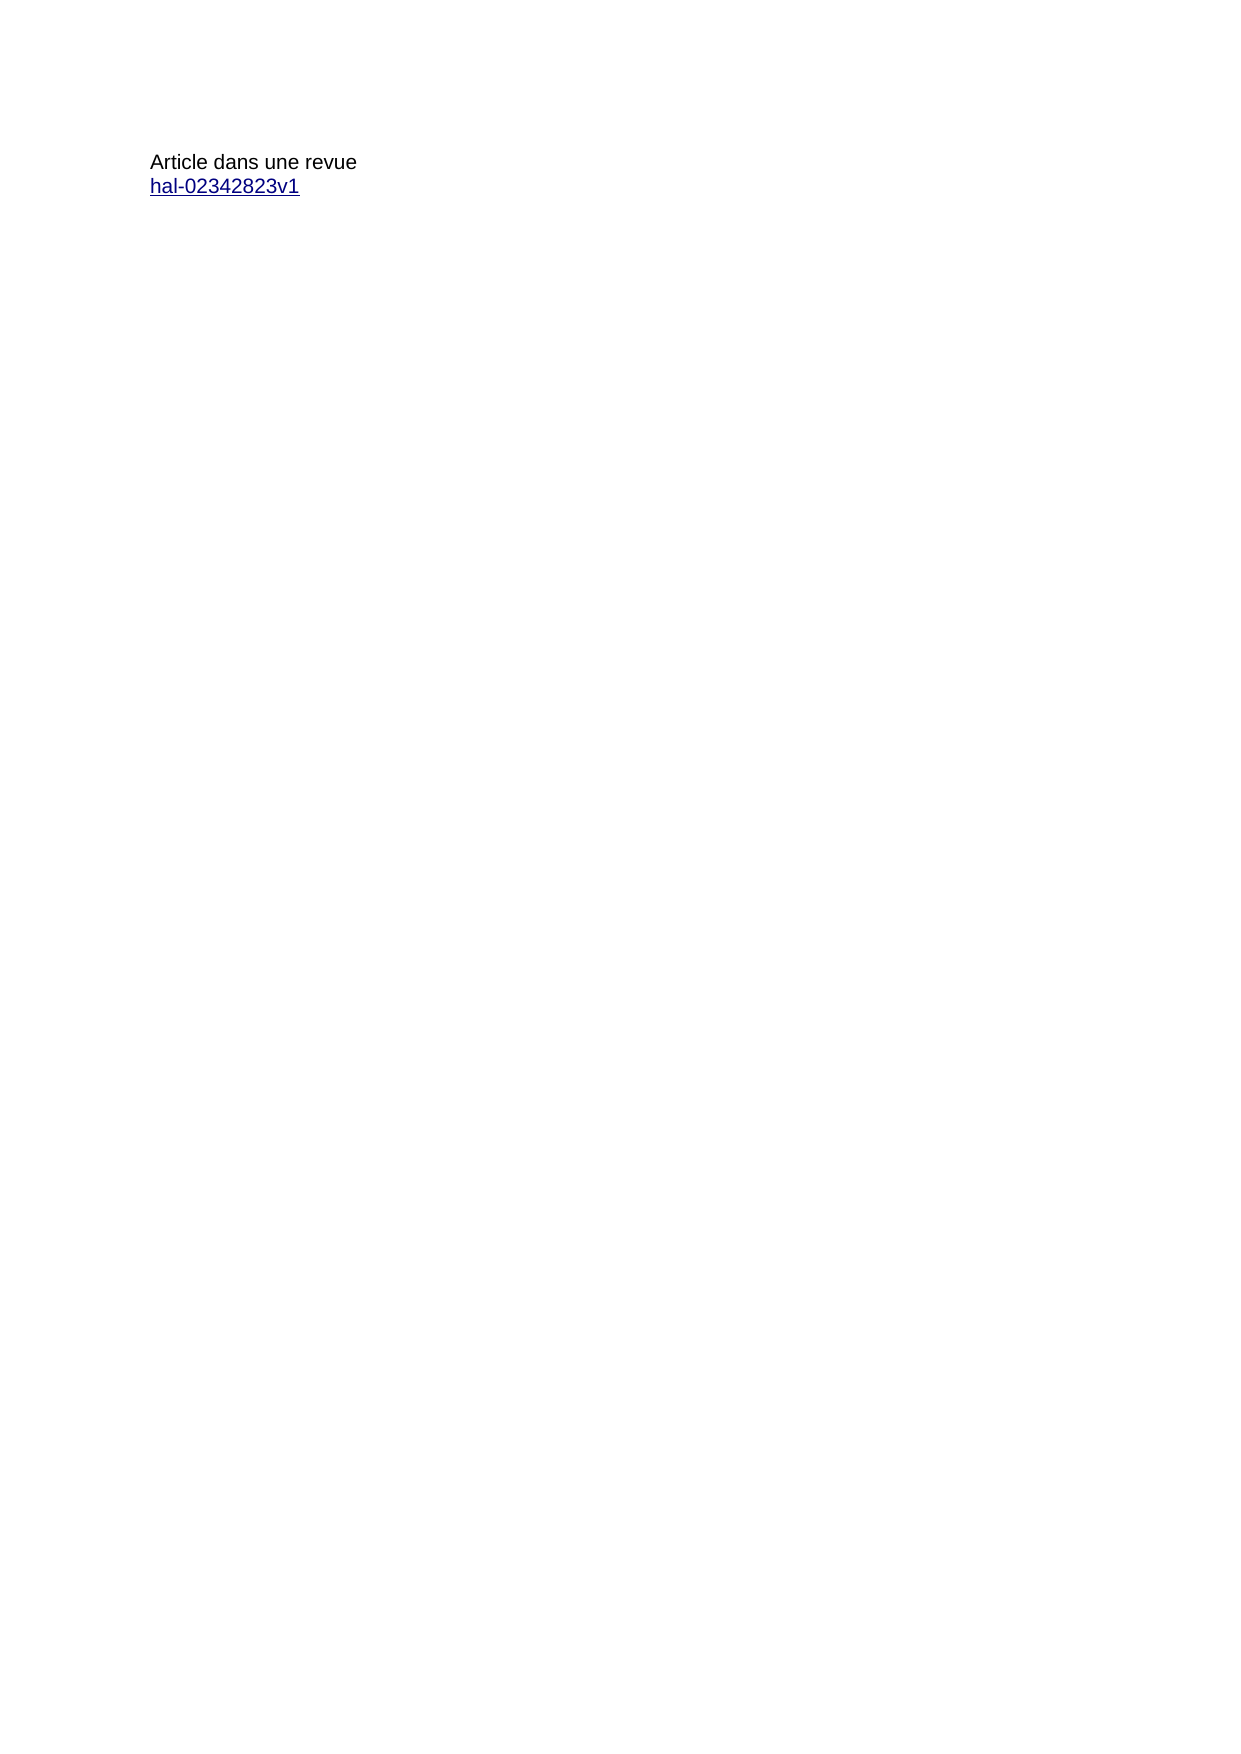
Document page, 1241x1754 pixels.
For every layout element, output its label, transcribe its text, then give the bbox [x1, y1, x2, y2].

table_cell Article dans une revue hal-02342823v1 [150, 150, 1090, 198]
